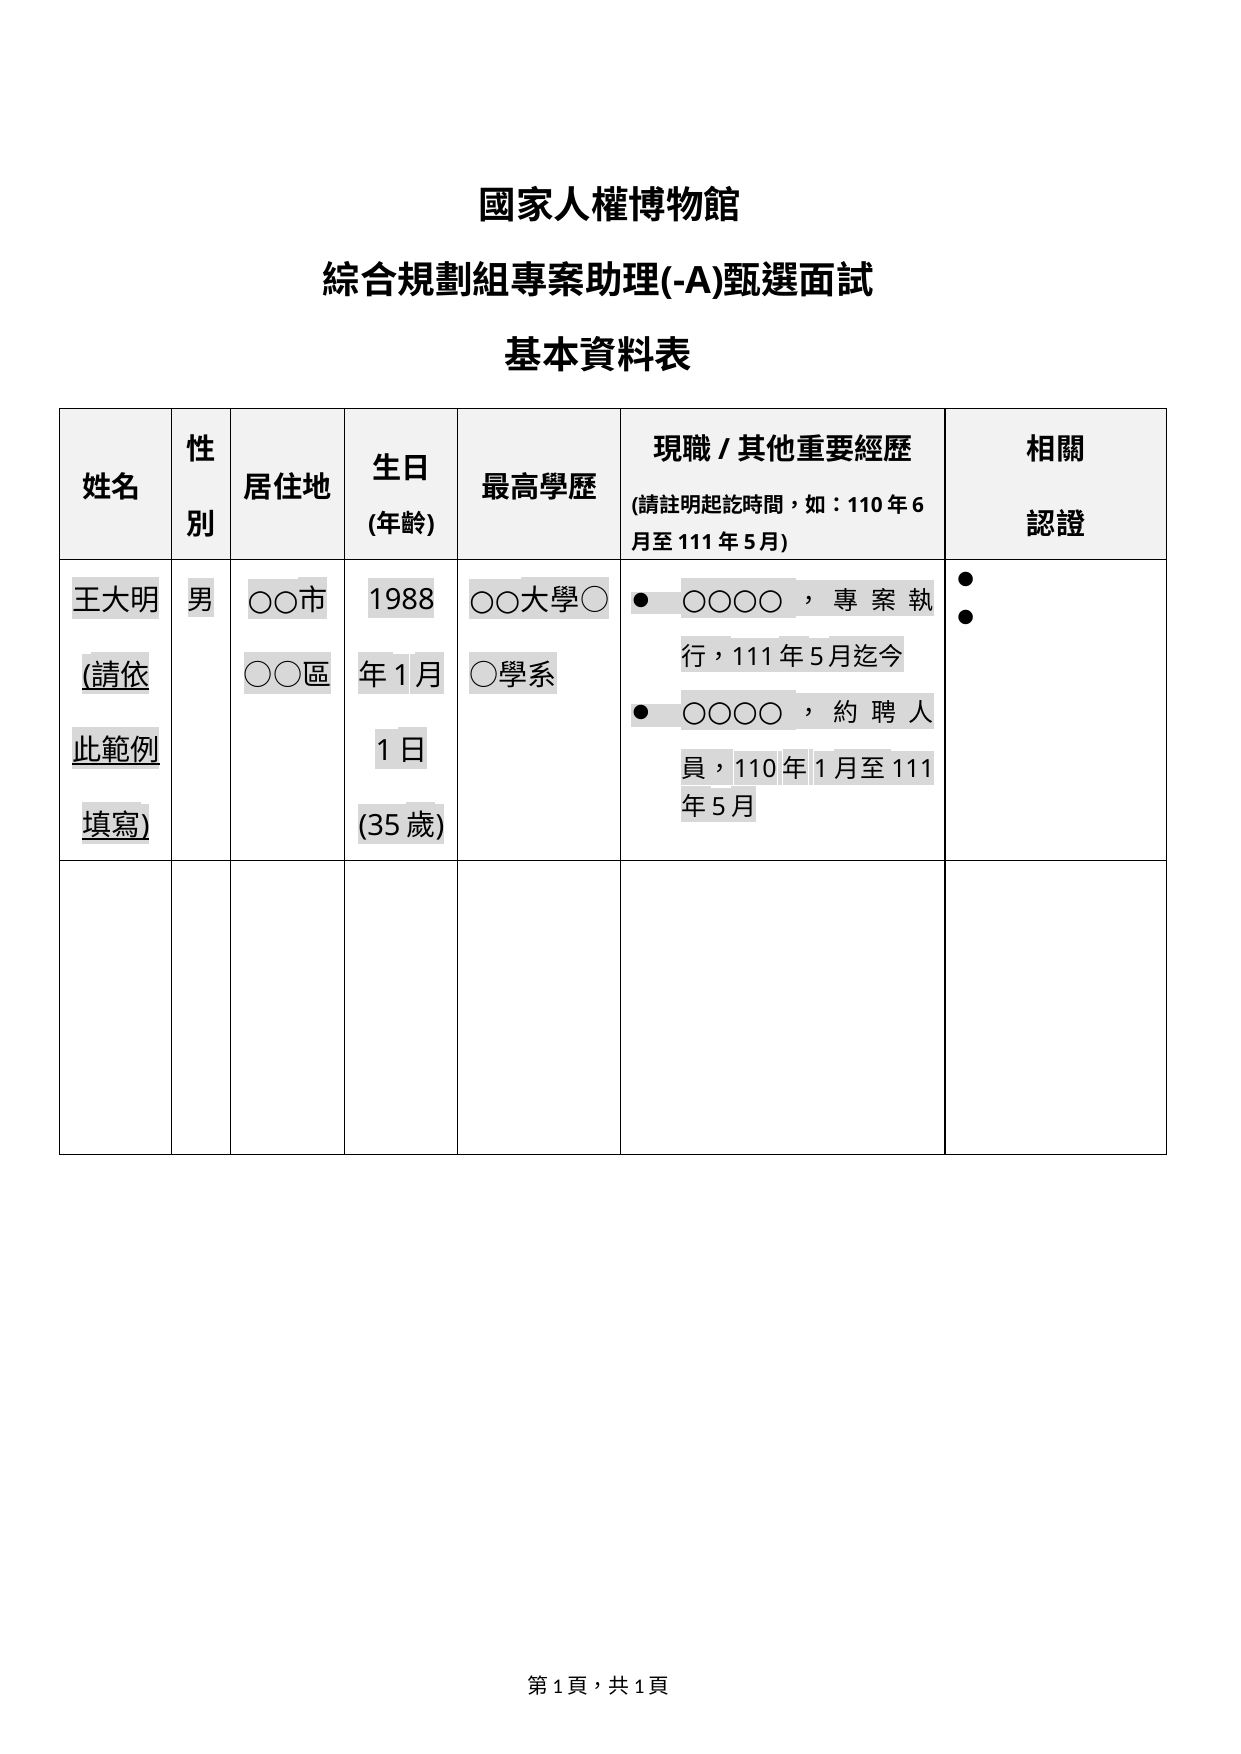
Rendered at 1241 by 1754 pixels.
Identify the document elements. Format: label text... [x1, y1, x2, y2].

table_cell [946, 560, 1166, 860]
table_header 性別 [172, 409, 230, 559]
table_cell [172, 861, 230, 1154]
table_header 最高學歷 [458, 409, 620, 559]
text 國家人權博物館 [0, 164, 1137, 239]
table_cell ○○大學○○學系 [458, 560, 620, 860]
table_cell 王大明 (請依此範例填寫) [60, 560, 171, 860]
text 綜合規劃組專案助理(-A)甄選面試 [59, 239, 1137, 314]
table_cell ○○市○○區 [231, 560, 344, 860]
table_cell [458, 861, 620, 1154]
table_cell [60, 861, 171, 1154]
table_cell [946, 861, 1166, 1154]
table_cell [621, 861, 944, 1154]
table_header 相關 認證 [946, 409, 1166, 559]
text 基本資料表 [59, 314, 1137, 389]
table_cell [231, 861, 344, 1154]
table_cell 1988年1月1日 (35歲) [345, 560, 457, 860]
table_cell ○○○○，專案執行，111年5月迄今 ○○○○，約聘人員，110年1月至111年5月 [621, 560, 944, 860]
table_header 生日 (年齡) [345, 409, 457, 559]
table_cell 男 [172, 560, 230, 860]
table_cell [345, 861, 457, 1154]
table_header 居住地 [231, 409, 344, 559]
table_header 姓名 [60, 409, 171, 559]
table_header 現職 / 其他重要經歷 (請註明起訖時間，如：110年6月至111 年5月) [621, 409, 944, 559]
